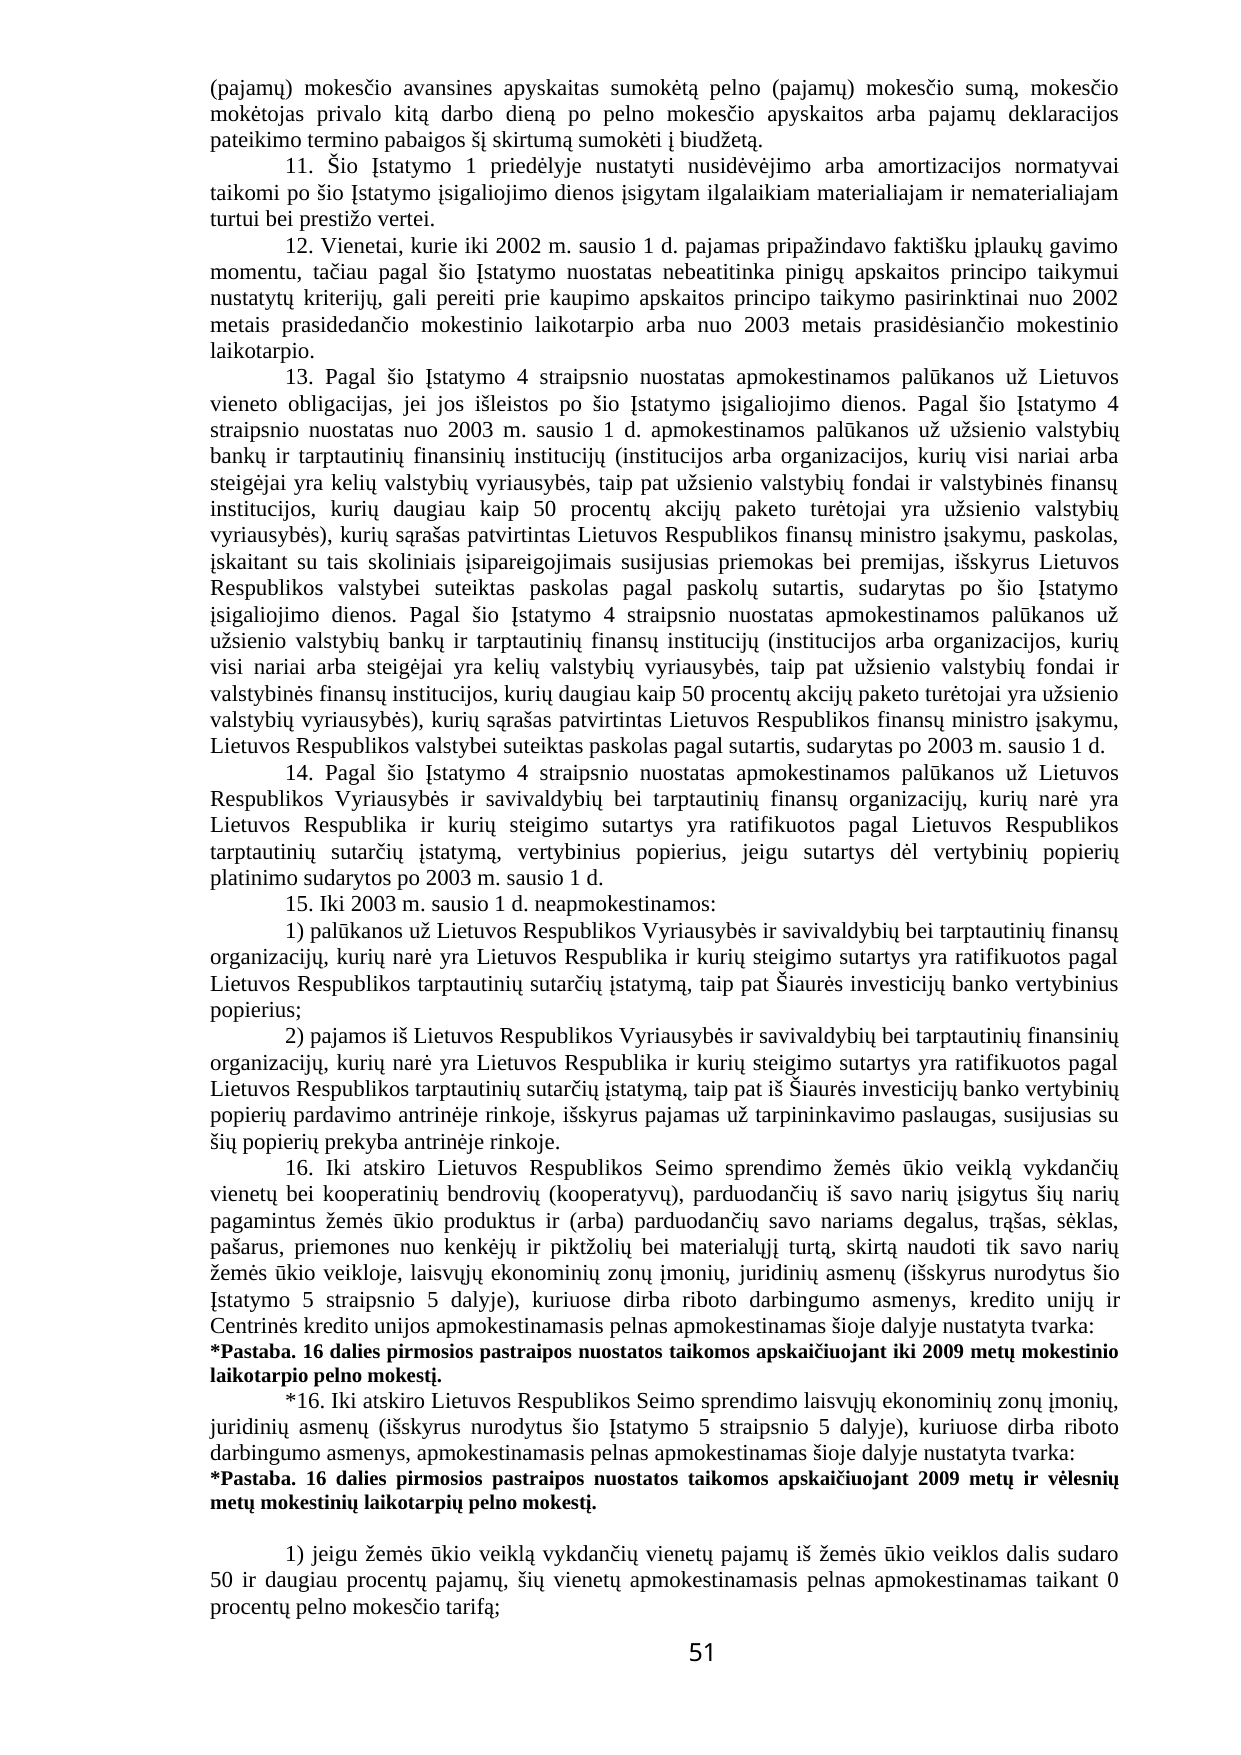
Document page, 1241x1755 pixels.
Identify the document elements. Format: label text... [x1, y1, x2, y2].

text 11. Šio Įstatymo 1 priedėlyje nustatyti nusidėvėjimo arba amortizacijos normatyvai taikomi po šio Įstatymo įsigaliojimo dienos įsigytam ilgalaikiam materialiajam ir nematerialiajam turtui bei prestižo vertei. [210, 153, 1120, 232]
text 14. Pagal šio Įstatymo 4 straipsnio nuostatas apmokestinamos palūkanos už Lietuvos Respublikos Vyriausybės ir savivaldybių bei tarptautinių finansų organizacijų, kurių narė yra Lietuvos Respublika ir kurių steigimo sutartys yra ratifikuotos pagal Lietuvos Respublikos tarptautinių sutarčių įstatymą, vertybinius popierius, jeigu sutartys dėl vertybinių popierių platinimo sudarytos po 2003 m. sausio 1 d. [210, 759, 1120, 891]
text 1) palūkanos už Lietuvos Respublikos Vyriausybės ir savivaldybių bei tarptautinių finansų organizacijų, kurių narė yra Lietuvos Respublika ir kurių steigimo sutartys yra ratifikuotos pagal Lietuvos Respublikos tarptautinių sutarčių įstatymą, taip pat Šiaurės investicijų banko vertybinius popierius; [210, 917, 1120, 1022]
text 1) jeigu žemės ūkio veiklą vykdančių vienetų pajamų iš žemės ūkio veiklos dalis sudaro 50 ir daugiau procentų pajamų, šių vienetų apmokestinamasis pelnas apmokestinamas taikant 0 procentų pelno mokesčio tarifą; [210, 1540, 1120, 1619]
text 12. Vienetai, kurie iki 2002 m. sausio 1 d. pajamas pripažindavo faktišku įplaukų gavimo momentu, tačiau pagal šio Įstatymo nuostatas nebeatitinka pinigų apskaitos principo taikymui nustatytų kriterijų, gali pereiti prie kaupimo apskaitos principo taikymo pasirinktinai nuo 2002 metais prasidedančio mokestinio laikotarpio arba nuo 2003 metais prasidėsiančio mokestinio laikotarpio. [210, 232, 1120, 363]
text *16. Iki atskiro Lietuvos Respublikos Seimo sprendimo laisvųjų ekonominių zonų įmonių, juridinių asmenų (išskyrus nurodytus šio Įstatymo 5 straipsnio 5 dalyje), kuriuose dirba riboto darbingumo asmenys, apmokestinamasis pelnas apmokestinamas šioje dalyje nustatyta tvarka: [210, 1387, 1120, 1466]
text 13. Pagal šio Įstatymo 4 straipsnio nuostatas apmokestinamos palūkanos už Lietuvos vieneto obligacijas, jei jos išleistos po šio Įstatymo įsigaliojimo dienos. Pagal šio Įstatymo 4 straipsnio nuostatas nuo 2003 m. sausio 1 d. apmokestinamos palūkanos už užsienio valstybių bankų ir tarptautinių finansinių institucijų (institucijos arba organizacijos, kurių visi nariai arba steigėjai yra kelių valstybių vyriausybės, taip pat užsienio valstybių fondai ir valstybinės finansų institucijos, kurių daugiau kaip 50 procentų akcijų paketo turėtojai yra užsienio valstybių vyriausybės), kurių sąrašas patvirtintas Lietuvos Respublikos finansų ministro įsakymu, paskolas, įskaitant su tais skoliniais įsipareigojimais susijusias priemokas bei premijas, išskyrus Lietuvos Respublikos valstybei suteiktas paskolas pagal paskolų sutartis, sudarytas po šio Įstatymo įsigaliojimo dienos. Pagal šio Įstatymo 4 straipsnio nuostatas apmokestinamos palūkanos už užsienio valstybių bankų ir tarptautinių finansų institucijų (institucijos arba organizacijos, kurių visi nariai arba steigėjai yra kelių valstybių vyriausybės, taip pat užsienio valstybių fondai ir valstybinės finansų institucijos, kurių daugiau kaip 50 procentų akcijų paketo turėtojai yra užsienio valstybių vyriausybės), kurių sąrašas patvirtintas Lietuvos Respublikos finansų ministro įsakymu, Lietuvos Respublikos valstybei suteiktas paskolas pagal sutartis, sudarytas po 2003 m. sausio 1 d. [210, 363, 1120, 759]
text *Pastaba. 16 dalies pirmosios pastraipos nuostatos taikomos apskaičiuojant 2009 metų ir vėlesnių metų mokestinių laikotarpių pelno mokestį. [210, 1466, 1120, 1514]
text 15. Iki 2003 m. sausio 1 d. neapmokestinamos: [210, 891, 1120, 917]
text 2) pajamos iš Lietuvos Respublikos Vyriausybės ir savivaldybių bei tarptautinių finansinių organizacijų, kurių narė yra Lietuvos Respublika ir kurių steigimo sutartys yra ratifikuotos pagal Lietuvos Respublikos tarptautinių sutarčių įstatymą, taip pat iš Šiaurės investicijų banko vertybinių popierių pardavimo antrinėje rinkoje, išskyrus pajamas už tarpininkavimo paslaugas, susijusias su šių popierių prekyba antrinėje rinkoje. [210, 1022, 1120, 1154]
text 16. Iki atskiro Lietuvos Respublikos Seimo sprendimo žemės ūkio veiklą vykdančių vienetų bei kooperatinių bendrovių (kooperatyvų), parduodančių iš savo narių įsigytus šių narių pagamintus žemės ūkio produktus ir (arba) parduodančių savo nariams degalus, trąšas, sėklas, pašarus, priemones nuo kenkėjų ir piktžolių bei materialųjį turtą, skirtą naudoti tik savo narių žemės ūkio veikloje, laisvųjų ekonominių zonų įmonių, juridinių asmenų (išskyrus nurodytus šio Įstatymo 5 straipsnio 5 dalyje), kuriuose dirba riboto darbingumo asmenys, kredito unijų ir Centrinės kredito unijos apmokestinamasis pelnas apmokestinamas šioje dalyje nustatyta tvarka: [210, 1154, 1120, 1338]
text *Pastaba. 16 dalies pirmosios pastraipos nuostatos taikomos apskaičiuojant iki 2009 metų mokestinio laikotarpio pelno mokestį. [210, 1338, 1120, 1387]
text (pajamų) mokesčio avansines apyskaitas sumokėtą pelno (pajamų) mokesčio sumą, mokesčio mokėtojas privalo kitą darbo dieną po pelno mokesčio apyskaitos arba pajamų deklaracijos pateikimo termino pabaigos šį skirtumą sumokėti į biudžetą. [210, 73, 1120, 153]
